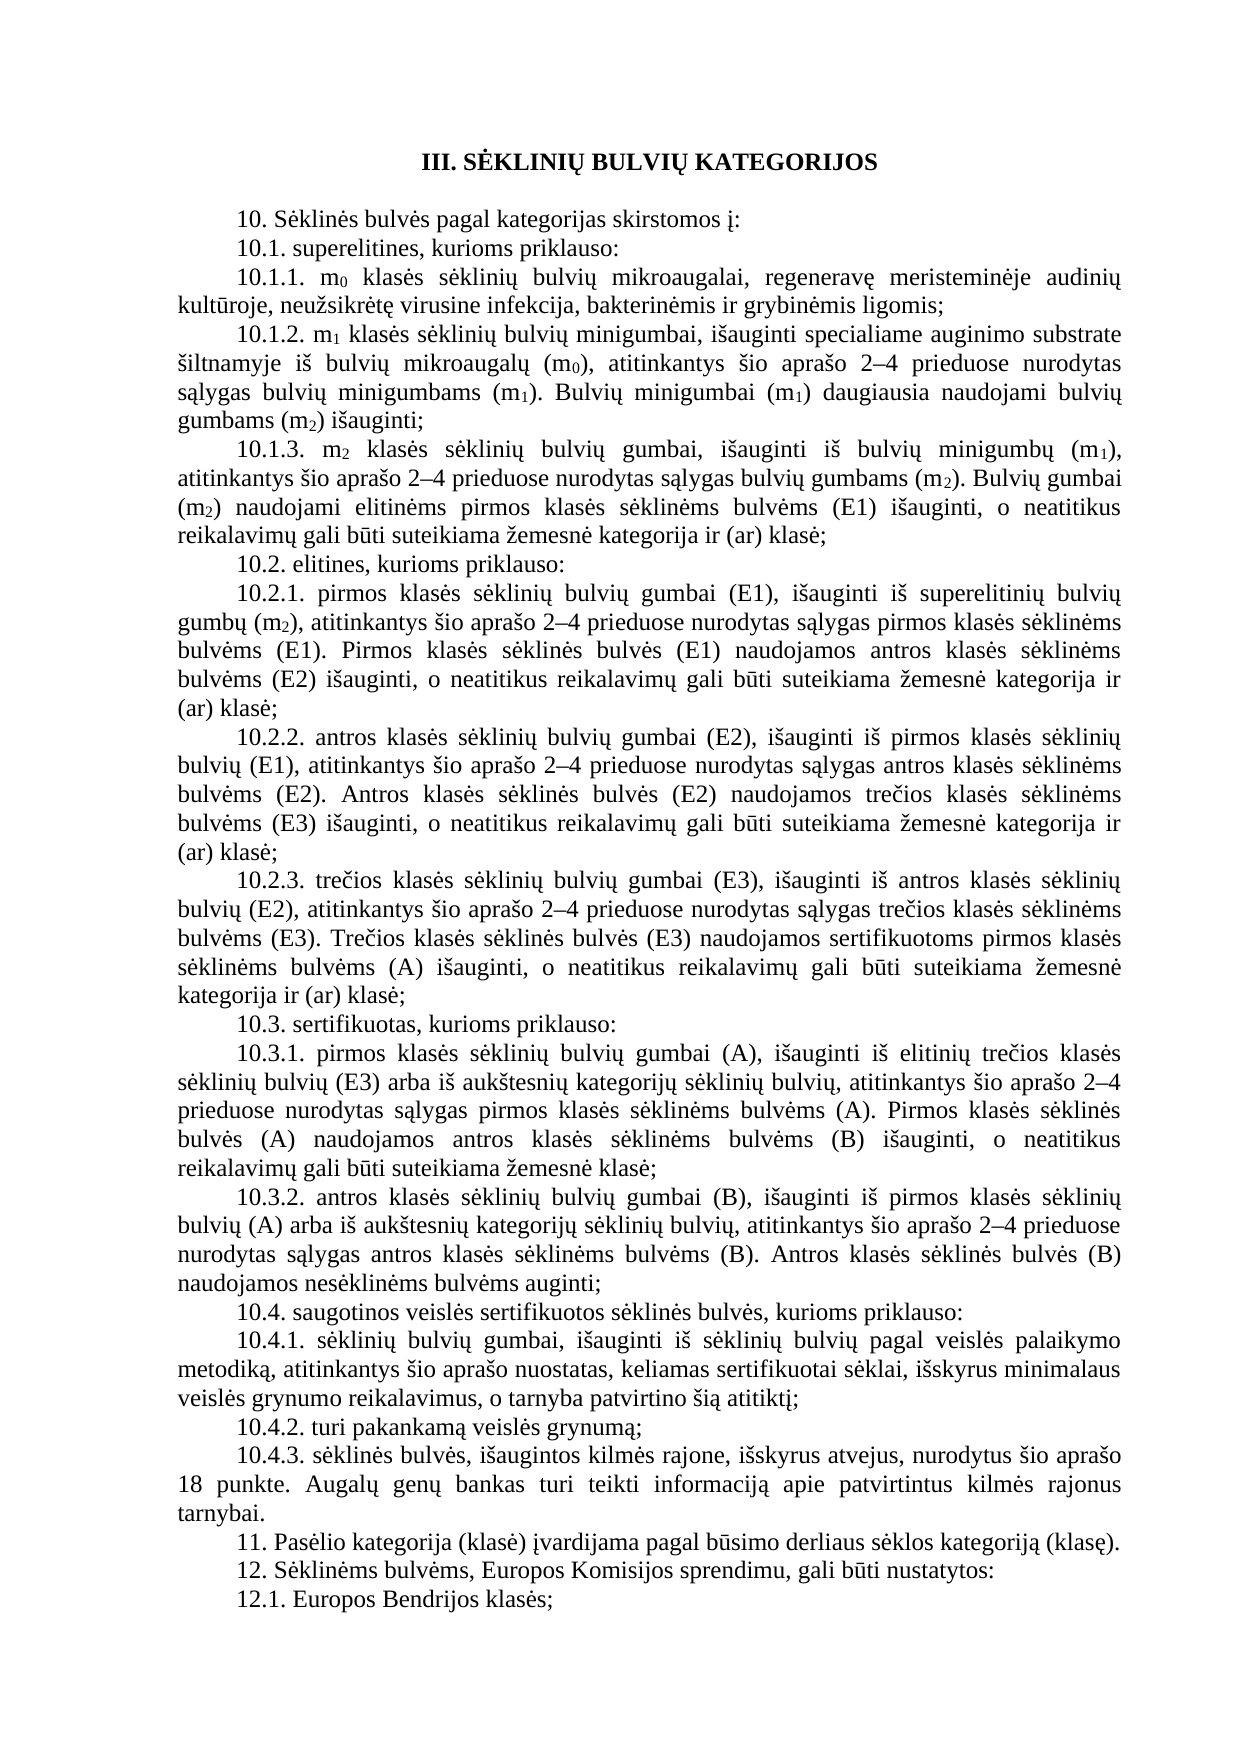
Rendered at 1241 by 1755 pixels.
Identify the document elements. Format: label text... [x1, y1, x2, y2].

text 10.1.3. m2 klasės sėklinių bulvių gumbai, išauginti iš bulvių minigumbų (m1), atitinkantys šio aprašo 2–4 prieduose nurodytas sąlygas bulvių gumbams (m2). Bulvių gumbai (m2) naudojami elitinėms pirmos klasės sėklinėms bulvėms (E1) išauginti, o neatitikus reikalavimų gali būti suteikiama žemesnė kategorija ir (ar) klasė; [177, 434, 1122, 549]
text 10.2.3. trečios klasės sėklinių bulvių gumbai (E3), išauginti iš antros klasės sėklinių bulvių (E2), atitinkantys šio aprašo 2–4 prieduose nurodytas sąlygas trečios klasės sėklinėms bulvėms (E3). Trečios klasės sėklinės bulvės (E3) naudojamos sertifikuotoms pirmos klasės sėklinėms bulvėms (A) išauginti, o neatitikus reikalavimų gali būti suteikiama žemesnė kategorija ir (ar) klasė; [177, 866, 1122, 1009]
text 10.1.1. m0 klasės sėklinių bulvių mikroaugalai, regeneravę meristeminėje audinių kultūroje, neužsikrėtę virusine infekcija, bakterinėmis ir grybinėmis ligomis; [177, 262, 1122, 319]
text 10.2.2. antros klasės sėklinių bulvių gumbai (E2), išauginti iš pirmos klasės sėklinių bulvių (E1), atitinkantys šio aprašo 2–4 prieduose nurodytas sąlygas antros klasės sėklinėms bulvėms (E2). Antros klasės sėklinės bulvės (E2) naudojamos trečios klasės sėklinėms bulvėms (E3) išauginti, o neatitikus reikalavimų gali būti suteikiama žemesnė kategorija ir (ar) klasė; [177, 722, 1122, 866]
text 10.3.1. pirmos klasės sėklinių bulvių gumbai (A), išauginti iš elitinių trečios klasės sėklinių bulvių (E3) arba iš aukštesnių kategorijų sėklinių bulvių, atitinkantys šio aprašo 2–4 prieduose nurodytas sąlygas pirmos klasės sėklinėms bulvėms (A). Pirmos klasės sėklinės bulvės (A) naudojamos antros klasės sėklinėms bulvėms (B) išauginti, o neatitikus reikalavimų gali būti suteikiama žemesnė klasė; [177, 1038, 1122, 1182]
text 11. Pasėlio kategorija (klasė) įvardijama pagal būsimo derliaus sėklos kategoriją (klasę). [177, 1527, 1122, 1556]
text III. SĖKLINIŲ BULVIŲ KATEGORIJOS [177, 147, 1122, 176]
text 12. Sėklinėms bulvėms, Europos Komisijos sprendimu, gali būti nustatytos: [177, 1556, 1122, 1584]
text 10.2.1. pirmos klasės sėklinių bulvių gumbai (E1), išauginti iš superelitinių bulvių gumbų (m2), atitinkantys šio aprašo 2–4 prieduose nurodytas sąlygas pirmos klasės sėklinėms bulvėms (E1). Pirmos klasės sėklinės bulvės (E1) naudojamos antros klasės sėklinėms bulvėms (E2) išauginti, o neatitikus reikalavimų gali būti suteikiama žemesnė kategorija ir (ar) klasė; [177, 578, 1122, 722]
text 10.4.2. turi pakankamą veislės grynumą; [177, 1412, 1122, 1441]
text 10.1.2. m1 klasės sėklinių bulvių minigumbai, išauginti specialiame auginimo substrate šiltnamyje iš bulvių mikroaugalų (m0), atitinkantys šio aprašo 2–4 prieduose nurodytas sąlygas bulvių minigumbams (m1). Bulvių minigumbai (m1) daugiausia naudojami bulvių gumbams (m2) išauginti; [177, 319, 1122, 434]
text 10.1. superelitines, kurioms priklauso: [177, 233, 1122, 262]
text 10. Sėklinės bulvės pagal kategorijas skirstomos į: [177, 204, 1122, 233]
text 10.3. sertifikuotas, kurioms priklauso: [177, 1009, 1122, 1038]
text 10.2. elitines, kurioms priklauso: [177, 549, 1122, 578]
text 12.1. Europos Bendrijos klasės; [177, 1584, 1122, 1613]
text 10.4.3. sėklinės bulvės, išaugintos kilmės rajone, išskyrus atvejus, nurodytus šio aprašo 18 punkte. Augalų genų bankas turi teikti informaciją apie patvirtintus kilmės rajonus tarnybai. [177, 1441, 1122, 1527]
text 10.4.1. sėklinių bulvių gumbai, išauginti iš sėklinių bulvių pagal veislės palaikymo metodiką, atitinkantys šio aprašo nuostatas, keliamas sertifikuotai sėklai, išskyrus minimalaus veislės grynumo reikalavimus, o tarnyba patvirtino šią atitiktį; [177, 1326, 1122, 1412]
text 10.4. saugotinos veislės sertifikuotos sėklinės bulvės, kurioms priklauso: [177, 1297, 1122, 1326]
text 10.3.2. antros klasės sėklinių bulvių gumbai (B), išauginti iš pirmos klasės sėklinių bulvių (A) arba iš aukštesnių kategorijų sėklinių bulvių, atitinkantys šio aprašo 2–4 prieduose nurodytas sąlygas antros klasės sėklinėms bulvėms (B). Antros klasės sėklinės bulvės (B) naudojamos nesėklinėms bulvėms auginti; [177, 1182, 1122, 1297]
